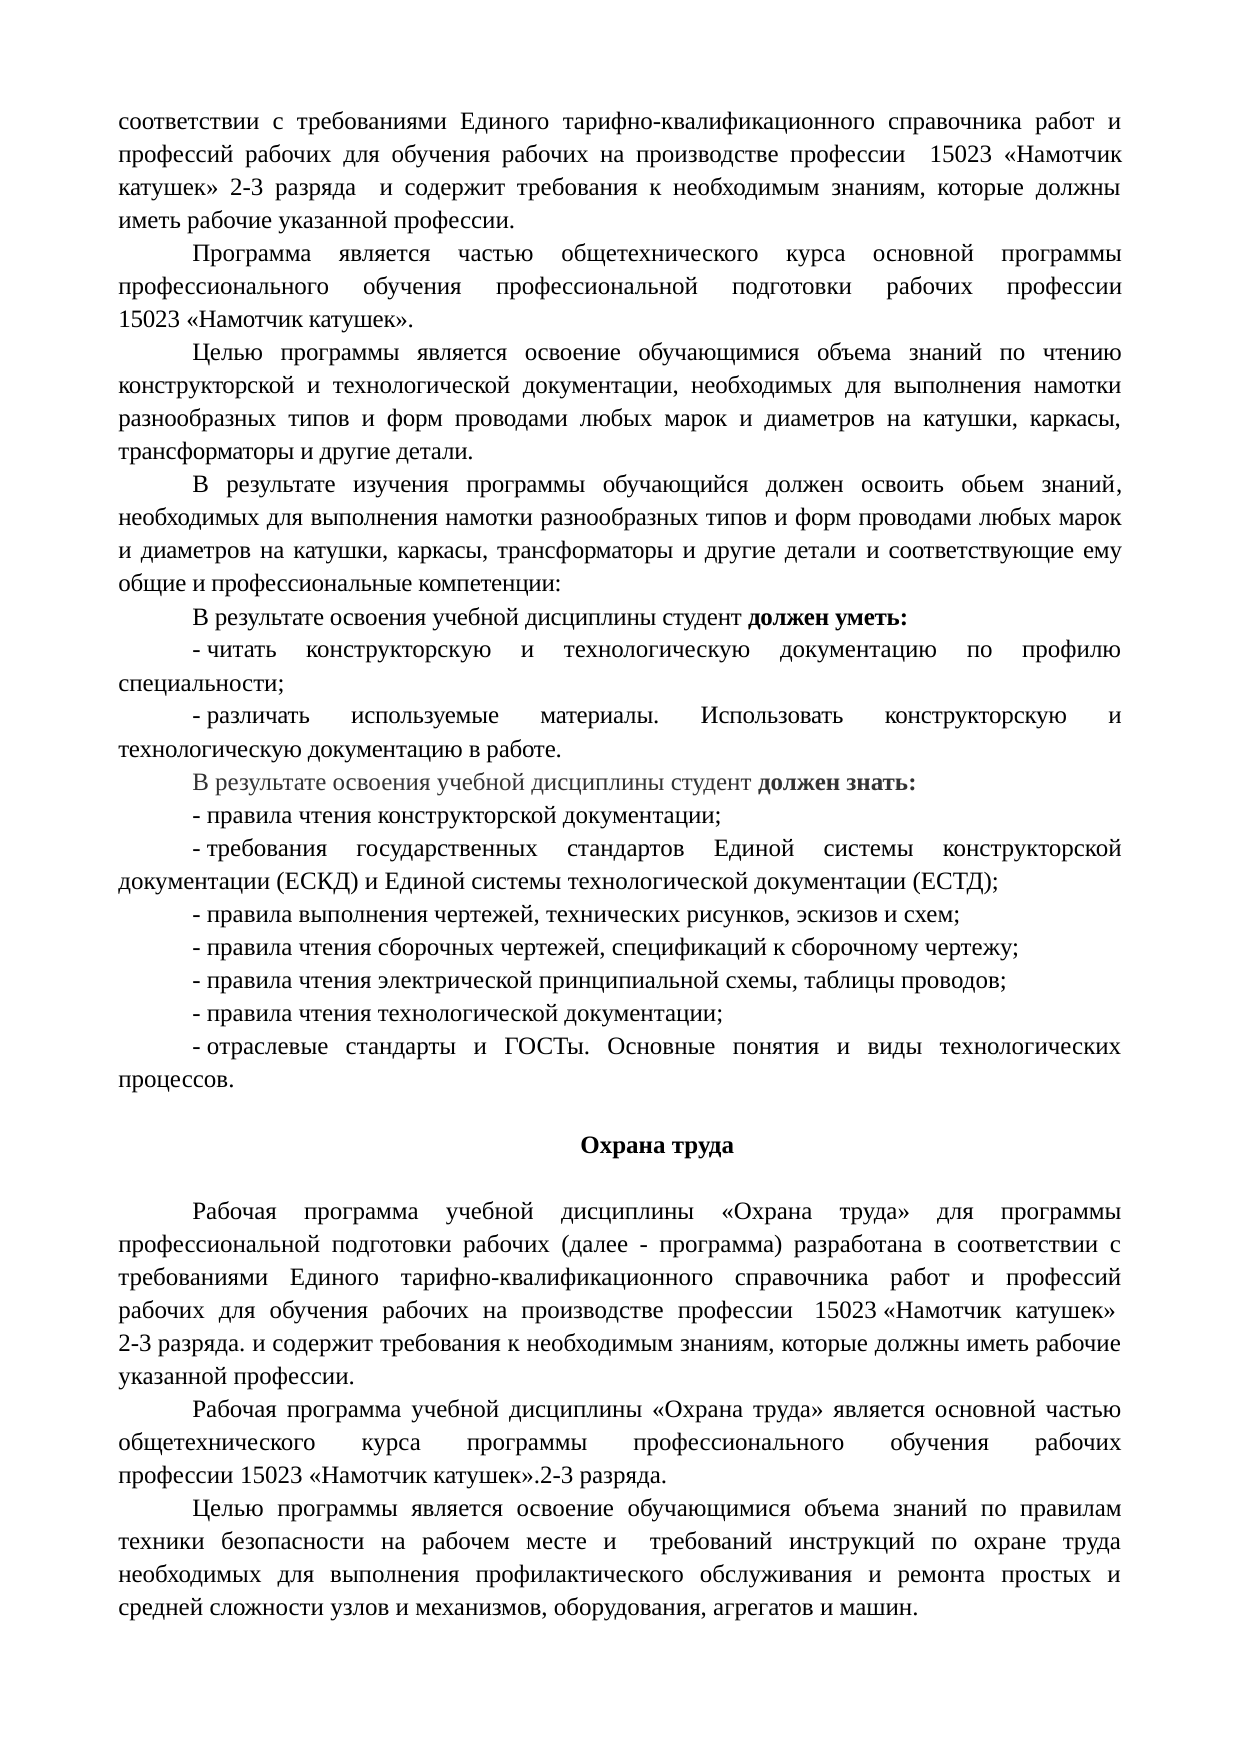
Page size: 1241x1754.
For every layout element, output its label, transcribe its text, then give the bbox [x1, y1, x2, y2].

text Рабочая программа учебной дисциплины «Охрана труда» является основной частью общетехнического курса программы профессионального обучения рабочих профессии 15023 «Намотчик катушек».2-3 разряда. [118, 1394, 1122, 1489]
text - правила чтения технологической документации; [118, 998, 1122, 1027]
text - требования государственных стандартов Единой системы конструкторской документации (ЕСКД) и Единой системы технологической документации (ЕСТД); [118, 833, 1122, 894]
text - читать конструкторскую и технологическую документацию по профилю специальности; [118, 634, 1122, 696]
text Рабочая программа учебной дисциплины «Охрана труда» для программы профессиональной подготовки рабочих (далее - программа) разработана в соответствии с требованиями Единого тарифно-квалификационного справочника работ и профессий рабочих для обучения рабочих на производстве профессии 15023 «Намотчик катушек» 2-3 разряда. и содержит требования к необходимым знаниям, которые должны иметь рабочие указанной профессии. [118, 1196, 1122, 1390]
text соответствии с требованиями Единого тарифно-квалификационного справочника работ и профессий рабочих для обучения рабочих на производстве профессии 15023 «Намотчик катушек» 2-3 разряда и содержит требования к необходимым знаниям, которые должны иметь рабочие указанной профессии. [118, 106, 1122, 234]
text Целью программы является освоение обучающимися объема знаний по чтению конструкторской и технологической документации, необходимых для выполнения намотки разнообразных типов и форм проводами любых марок и диаметров на катушки, каркасы, трансформаторы и другие детали. [118, 337, 1122, 465]
text - различать используемые материалы. Использовать конструкторскую и технологическую документацию в работе. [118, 701, 1122, 762]
text В результате изучения программы обучающийся должен освоить обьем знаний, необходимых для выполнения намотки разнообразных типов и форм проводами любых марок и диаметров на катушки, каркасы, трансформаторы и другие детали и соответствующие ему общие и профессиональные компетенции: [118, 469, 1122, 597]
text В результате освоения учебной дисциплины студент должен знать: [118, 767, 1122, 795]
text Программа является частью общетехнического курса основной программы профессионального обучения профессиональной подготовки рабочих профессии 15023 «Намотчик катушек». [118, 238, 1122, 333]
text - правила чтения электрической принципиальной схемы, таблицы проводов; [118, 965, 1122, 993]
text - правила чтения сборочных чертежей, спецификаций к сборочному чертежу; [118, 932, 1122, 961]
text В результате освоения учебной дисциплины студент должен уметь: [118, 602, 1122, 630]
text - правила выполнения чертежей, технических рисунков, эскизов и схем; [118, 899, 1122, 927]
text - отраслевые стандарты и ГОСТы. Основные понятия и виды технологических процессов. [118, 1031, 1122, 1093]
text Охрана труда [118, 1130, 1122, 1159]
text Целью программы является освоение обучающимися объема знаний по правилам техники безопасности на рабочем месте и требований инструкций по охране труда необходимых для выполнения профилактического обслуживания и ремонта простых и средней сложности узлов и механизмов, оборудования, агрегатов и машин. [118, 1493, 1122, 1621]
text - правила чтения конструкторской документации; [118, 800, 1122, 828]
